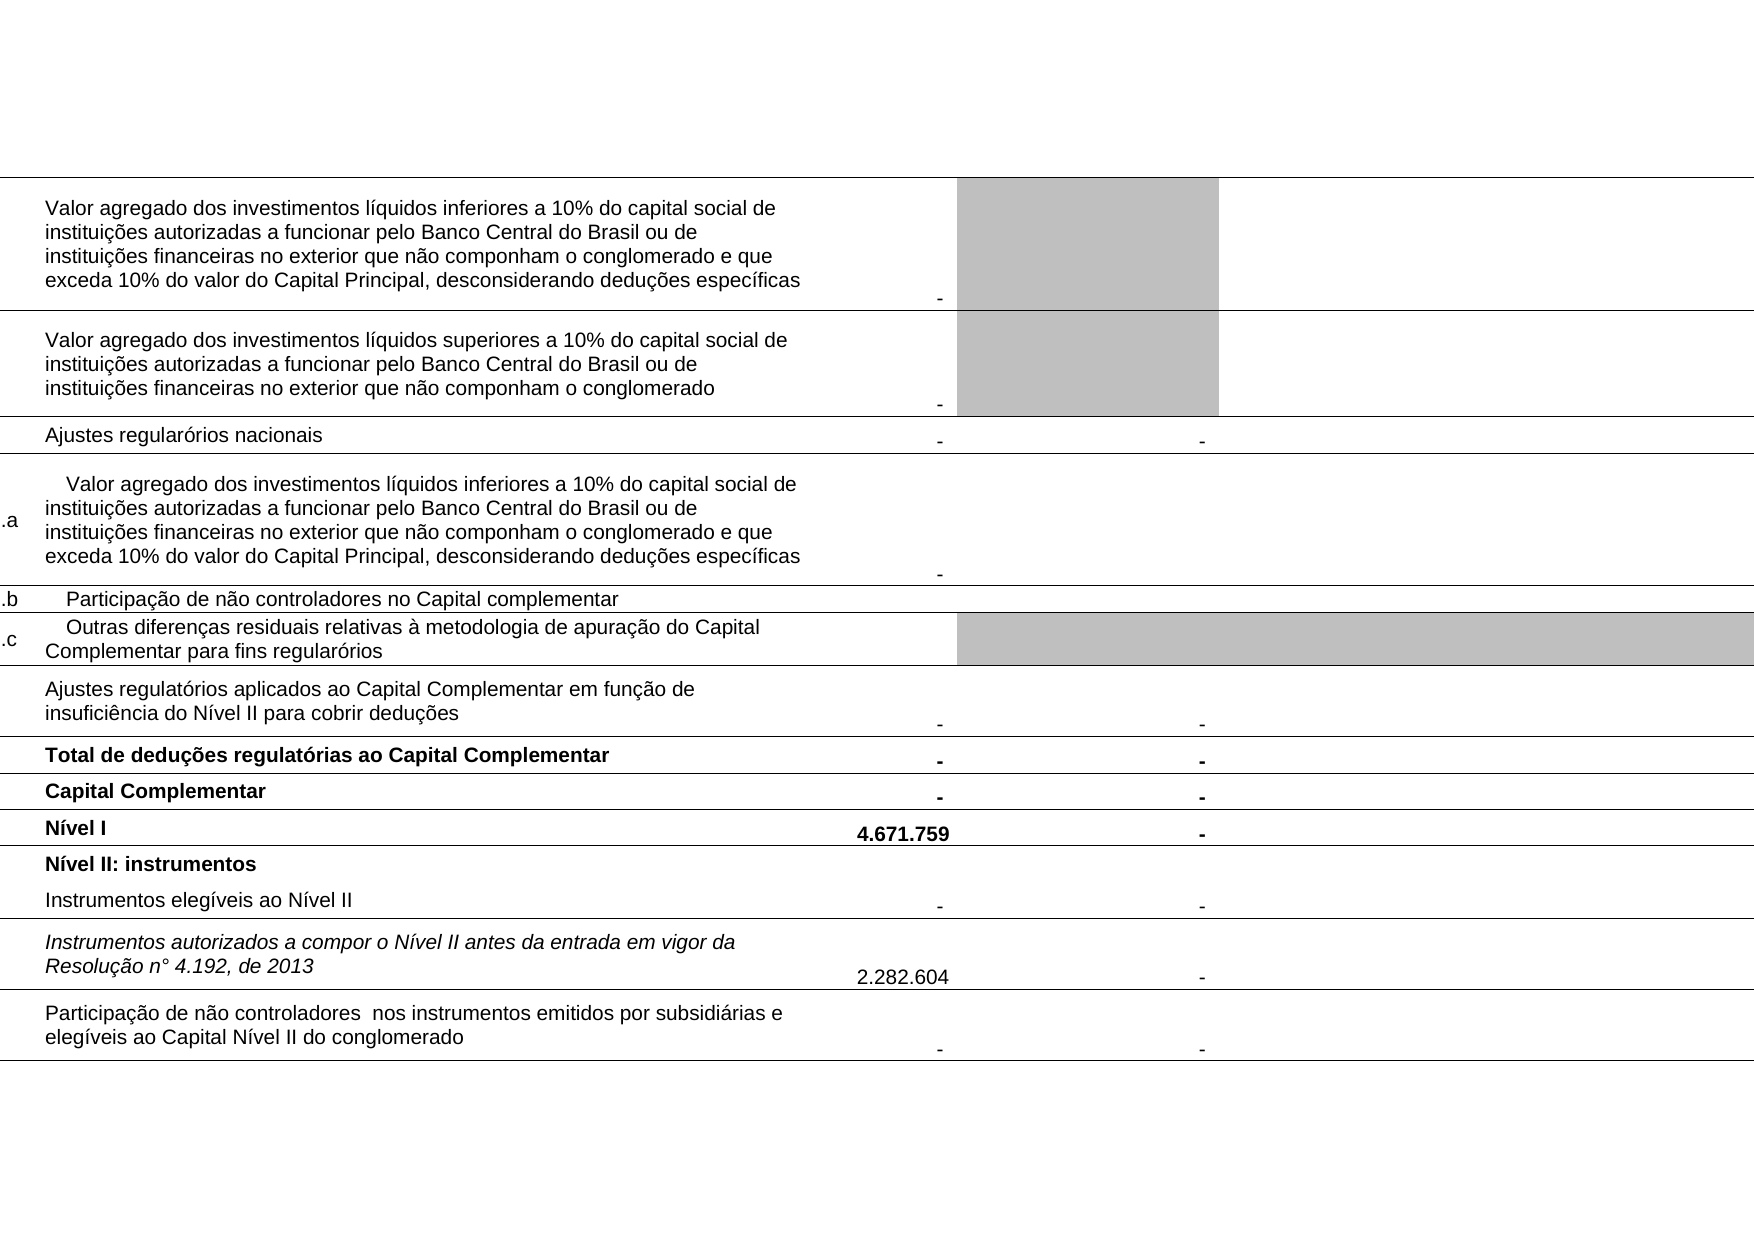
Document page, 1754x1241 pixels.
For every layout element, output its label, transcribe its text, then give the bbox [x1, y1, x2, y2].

table_cell [809, 586, 957, 612]
table_cell [957, 613, 1219, 665]
table_cell 41.a [0, 454, 38, 585]
table_cell - [809, 178, 957, 310]
table_cell 44 [0, 774, 38, 809]
table_cell Instrumentos autorizados a compor o Nível II antes da entrada em vigor da Resolução n° 4.192, de 2013 [38, 919, 809, 989]
table_cell Participação de não controladores nos instrumentos emitidos por subsidiárias e elegíveis ao Capital Nível II do conglomerado [38, 990, 809, 1060]
table_cell Ajustes regulatórios aplicados ao Capital Complementar em função de insuficiência do Nível II para cobrir deduções [38, 666, 809, 736]
table_cell 43 [0, 737, 38, 773]
table_cell 45 [0, 810, 38, 845]
table_cell 39 [0, 178, 38, 310]
table_cell - [957, 774, 1219, 809]
table_cell - [809, 454, 957, 585]
table_cell [957, 454, 1219, 585]
table_cell [1219, 882, 1754, 918]
table_cell [1219, 311, 1754, 416]
table_cell Valor agregado dos investimentos líquidos superiores a 10% do capital social de instituições autorizadas a funcionar pelo Banco Central do Brasil ou de instituições financeiras no exterior que não componham o conglomerado [38, 311, 809, 416]
table_cell 41.b [0, 586, 38, 612]
table_cell - [957, 919, 1219, 989]
table_cell - [809, 774, 957, 809]
table_cell [957, 178, 1219, 310]
table_cell - [809, 882, 957, 918]
table_cell [957, 846, 1219, 882]
table_cell [1219, 417, 1754, 453]
table_cell - [957, 737, 1219, 773]
table_cell - [957, 666, 1219, 736]
table_cell [1219, 613, 1754, 665]
table_cell - [957, 882, 1219, 918]
table_cell [1219, 666, 1754, 736]
table_cell [1219, 178, 1754, 310]
table_cell [809, 846, 957, 882]
table_cell Outras diferenças residuais relativas à metodologia de apuração do Capital Complementar para fins regularórios [38, 613, 809, 665]
table_cell Participação de não controladores no Capital complementar [38, 586, 809, 612]
table_cell [1219, 586, 1754, 612]
table_cell - [957, 810, 1219, 845]
table_cell Ajustes regularórios nacionais [38, 417, 809, 453]
table_cell 40 [0, 311, 38, 416]
table_cell 47 [0, 919, 38, 989]
table_cell Nível II: instrumentos [38, 846, 809, 882]
table_cell [1219, 810, 1754, 845]
table_cell 41 [0, 417, 38, 453]
table_cell - [809, 666, 957, 736]
table_cell [1219, 846, 1754, 882]
table_cell - [957, 417, 1219, 453]
table_cell Valor agregado dos investimentos líquidos inferiores a 10% do capital social de instituições autorizadas a funcionar pelo Banco Central do Brasil ou de instituições financeiras no exterior que não componham o conglomerado e que exceda 10% do valor do Capital Principal, desconsiderando deduções específicas [38, 178, 809, 310]
table_cell [1219, 737, 1754, 773]
table_cell - [809, 417, 957, 453]
table_cell 4.671.759 [809, 810, 957, 845]
table_cell [957, 586, 1219, 612]
table_cell 42 [0, 666, 38, 736]
table_cell [0, 846, 38, 882]
table_cell 2.282.604 [809, 919, 957, 989]
table_cell - [809, 311, 957, 416]
table_cell Total de deduções regulatórias ao Capital Complementar [38, 737, 809, 773]
table_cell Valor agregado dos investimentos líquidos inferiores a 10% do capital social de instituições autorizadas a funcionar pelo Banco Central do Brasil ou de instituições financeiras no exterior que não componham o conglomerado e que exceda 10% do valor do Capital Principal, desconsiderando deduções específicas [38, 454, 809, 585]
table_cell Capital Complementar [38, 774, 809, 809]
table_cell 48 [0, 990, 38, 1060]
table_cell [1219, 990, 1754, 1060]
table_cell [1219, 454, 1754, 585]
table_cell - [809, 990, 957, 1060]
table_cell Instrumentos elegíveis ao Nível II [38, 882, 809, 918]
table_cell 46 [0, 882, 38, 918]
table_cell [1219, 774, 1754, 809]
table_cell - [809, 737, 957, 773]
table_cell [809, 613, 957, 665]
table_cell [1219, 919, 1754, 989]
table_cell - [957, 990, 1219, 1060]
table_cell 41.c [0, 613, 38, 665]
table_cell Nível I [38, 810, 809, 845]
table_cell [957, 311, 1219, 416]
